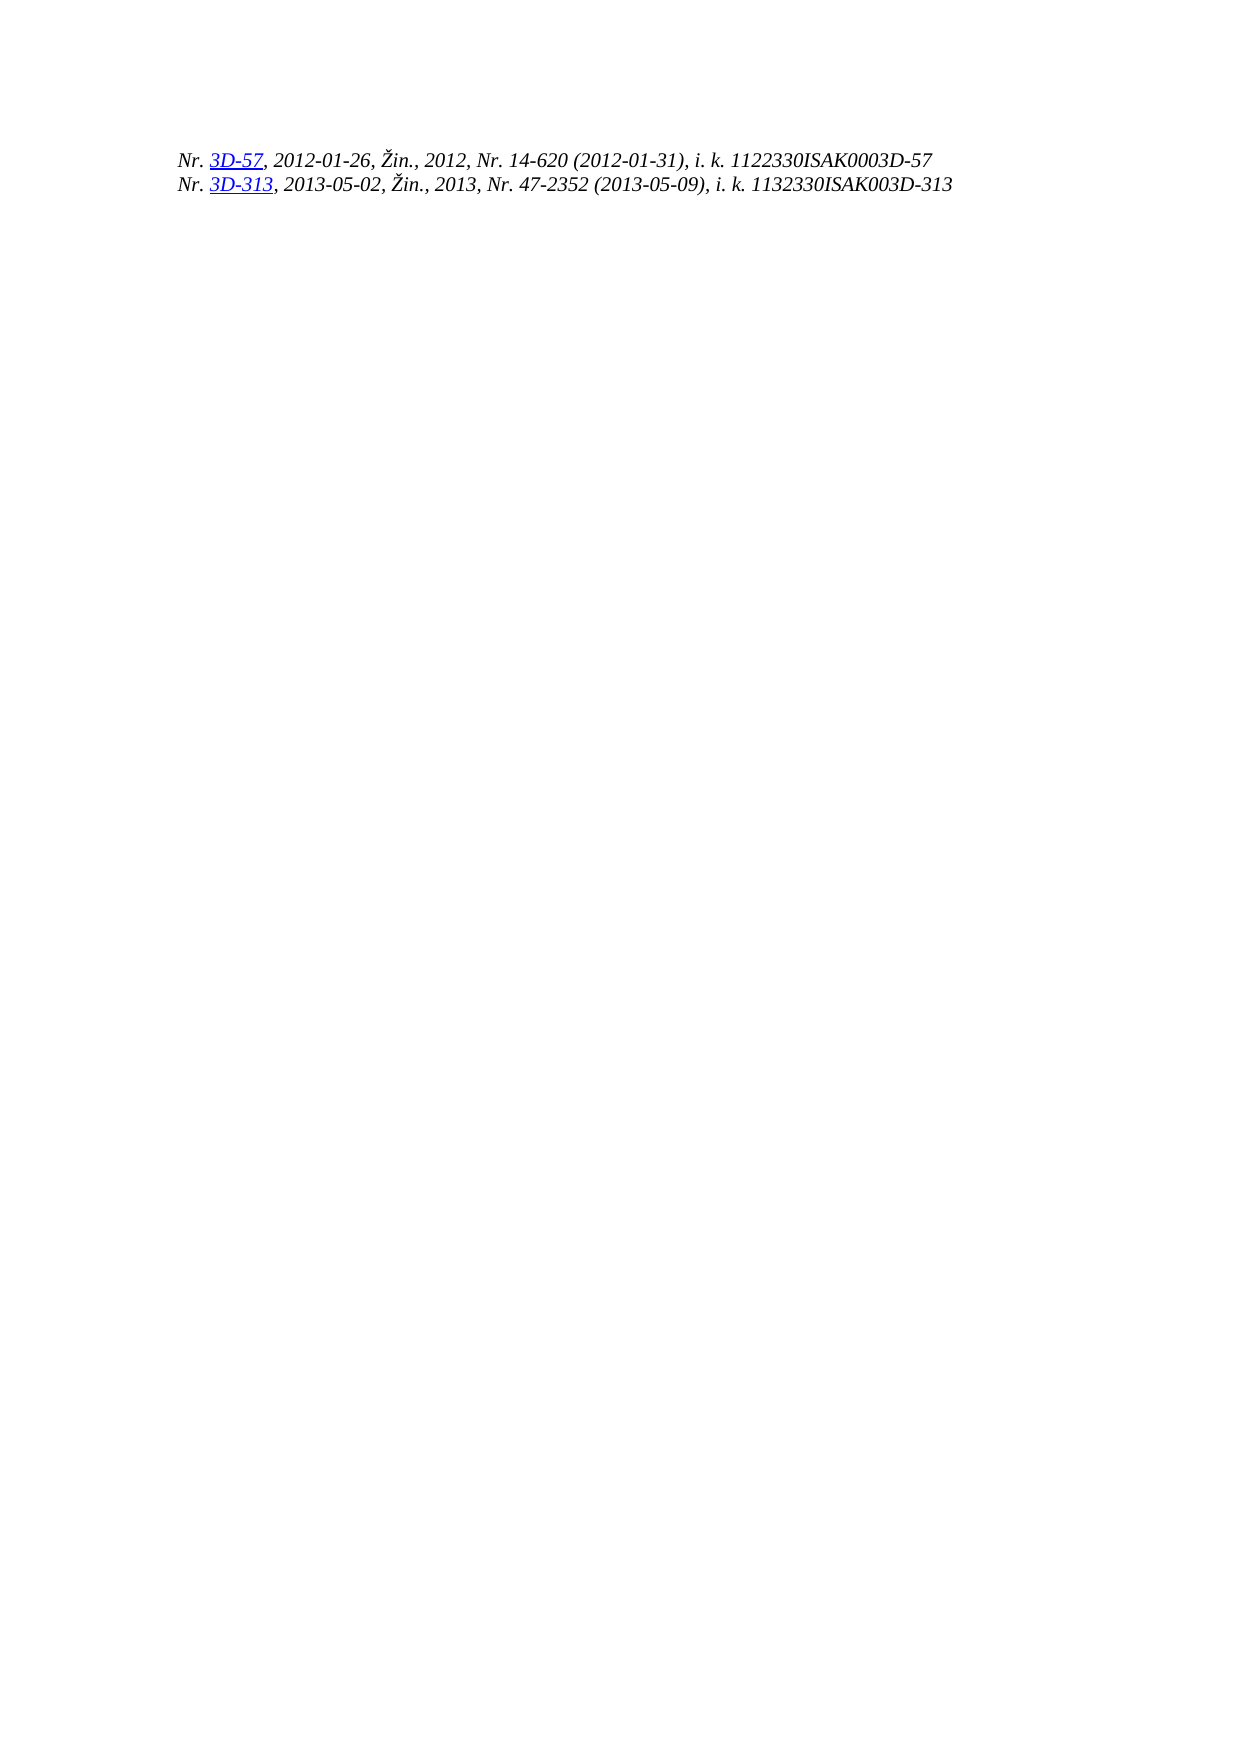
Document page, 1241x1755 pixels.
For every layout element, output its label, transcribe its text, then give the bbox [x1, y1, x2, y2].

text Nr. 3D-57, 2012-01-26, Žin., 2012, Nr. 14-620 (2012-01-31), i. k. 1122330ISAK0003D-57 [177, 148, 1122, 172]
text Nr. 3D-313, 2013-05-02, Žin., 2013, Nr. 47-2352 (2013-05-09), i. k. 1132330ISAK003D-313 [177, 172, 1122, 196]
